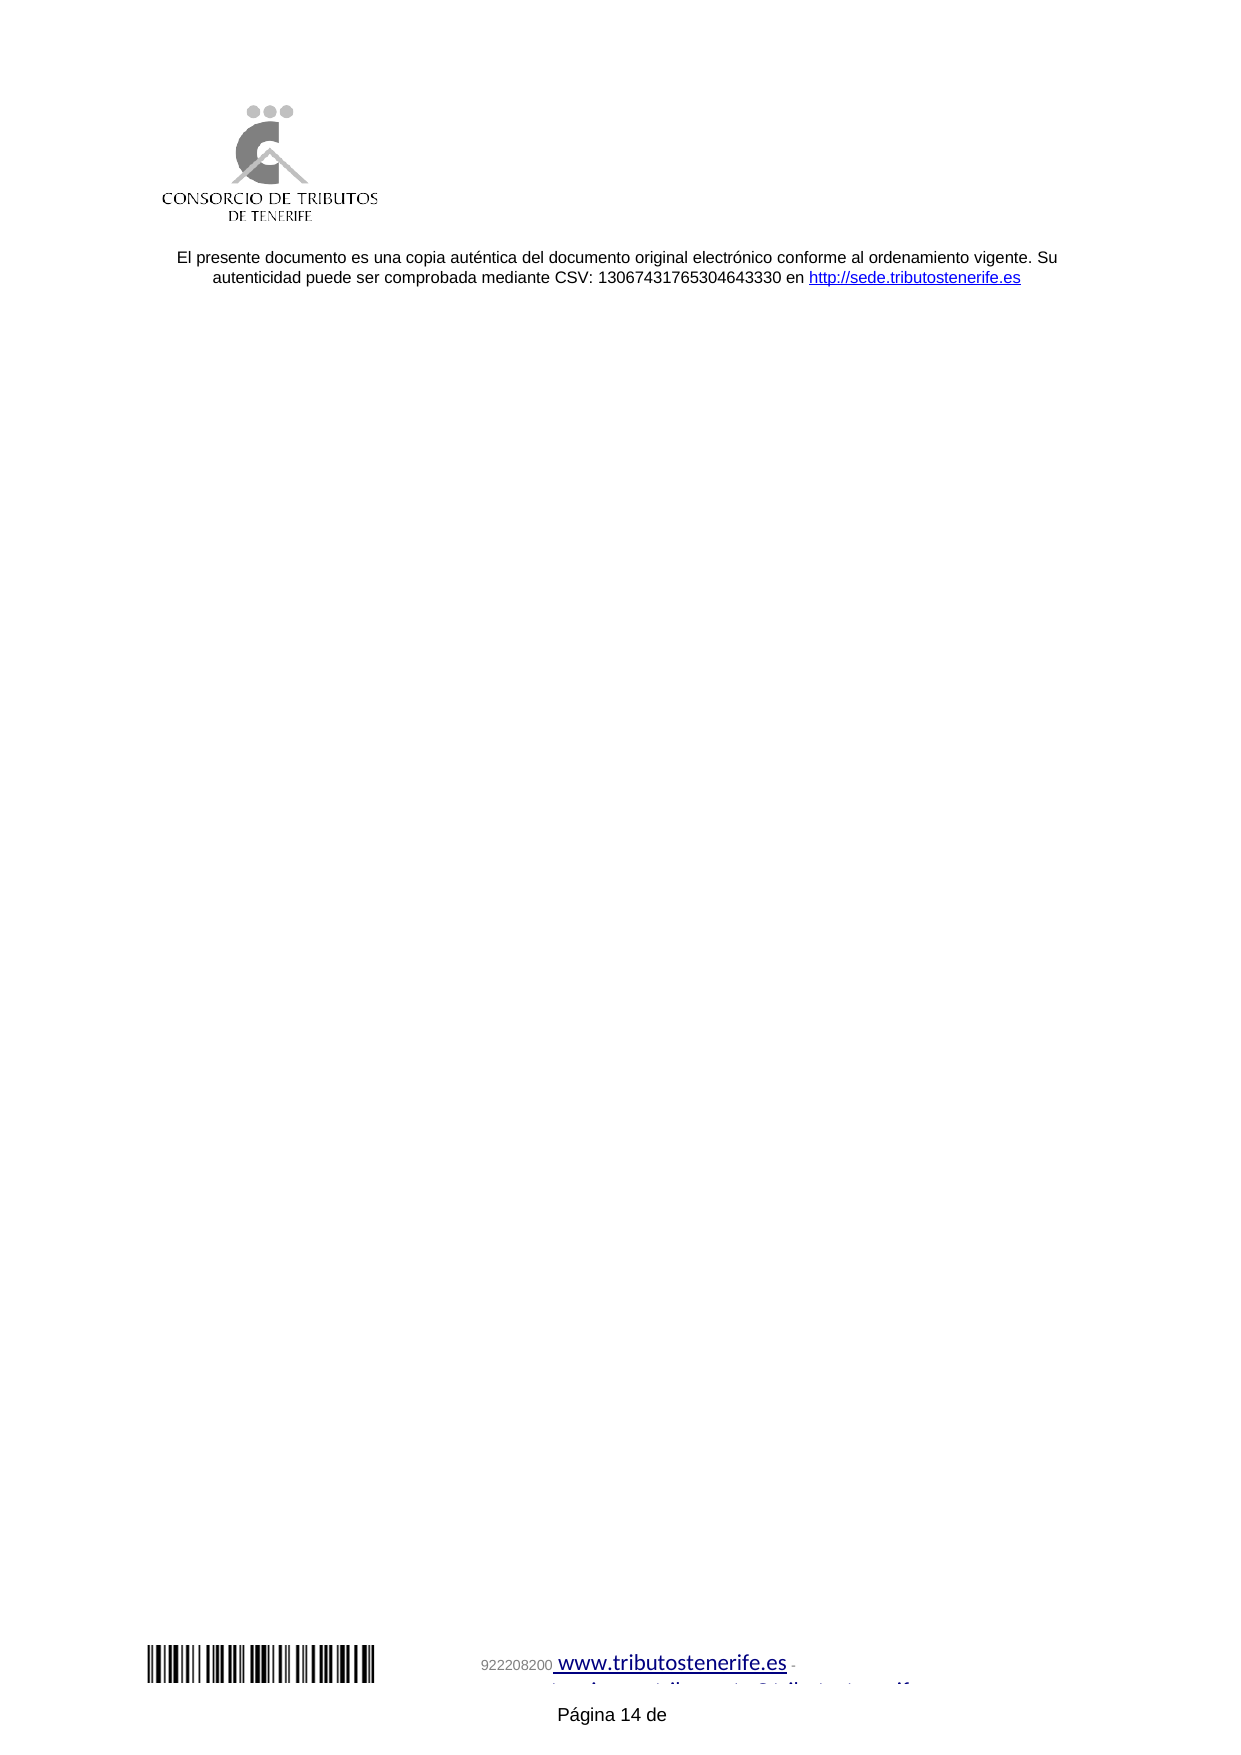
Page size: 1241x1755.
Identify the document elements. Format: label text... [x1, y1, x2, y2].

text El presente documento es una copia auténtica del documento original electrónico conforme al ordenamiento vigente. Su autenticidad puede ser comprobada mediante CSV: 13067431765304643330 en http://sede.tributostenerife.es [177, 248, 1091, 287]
